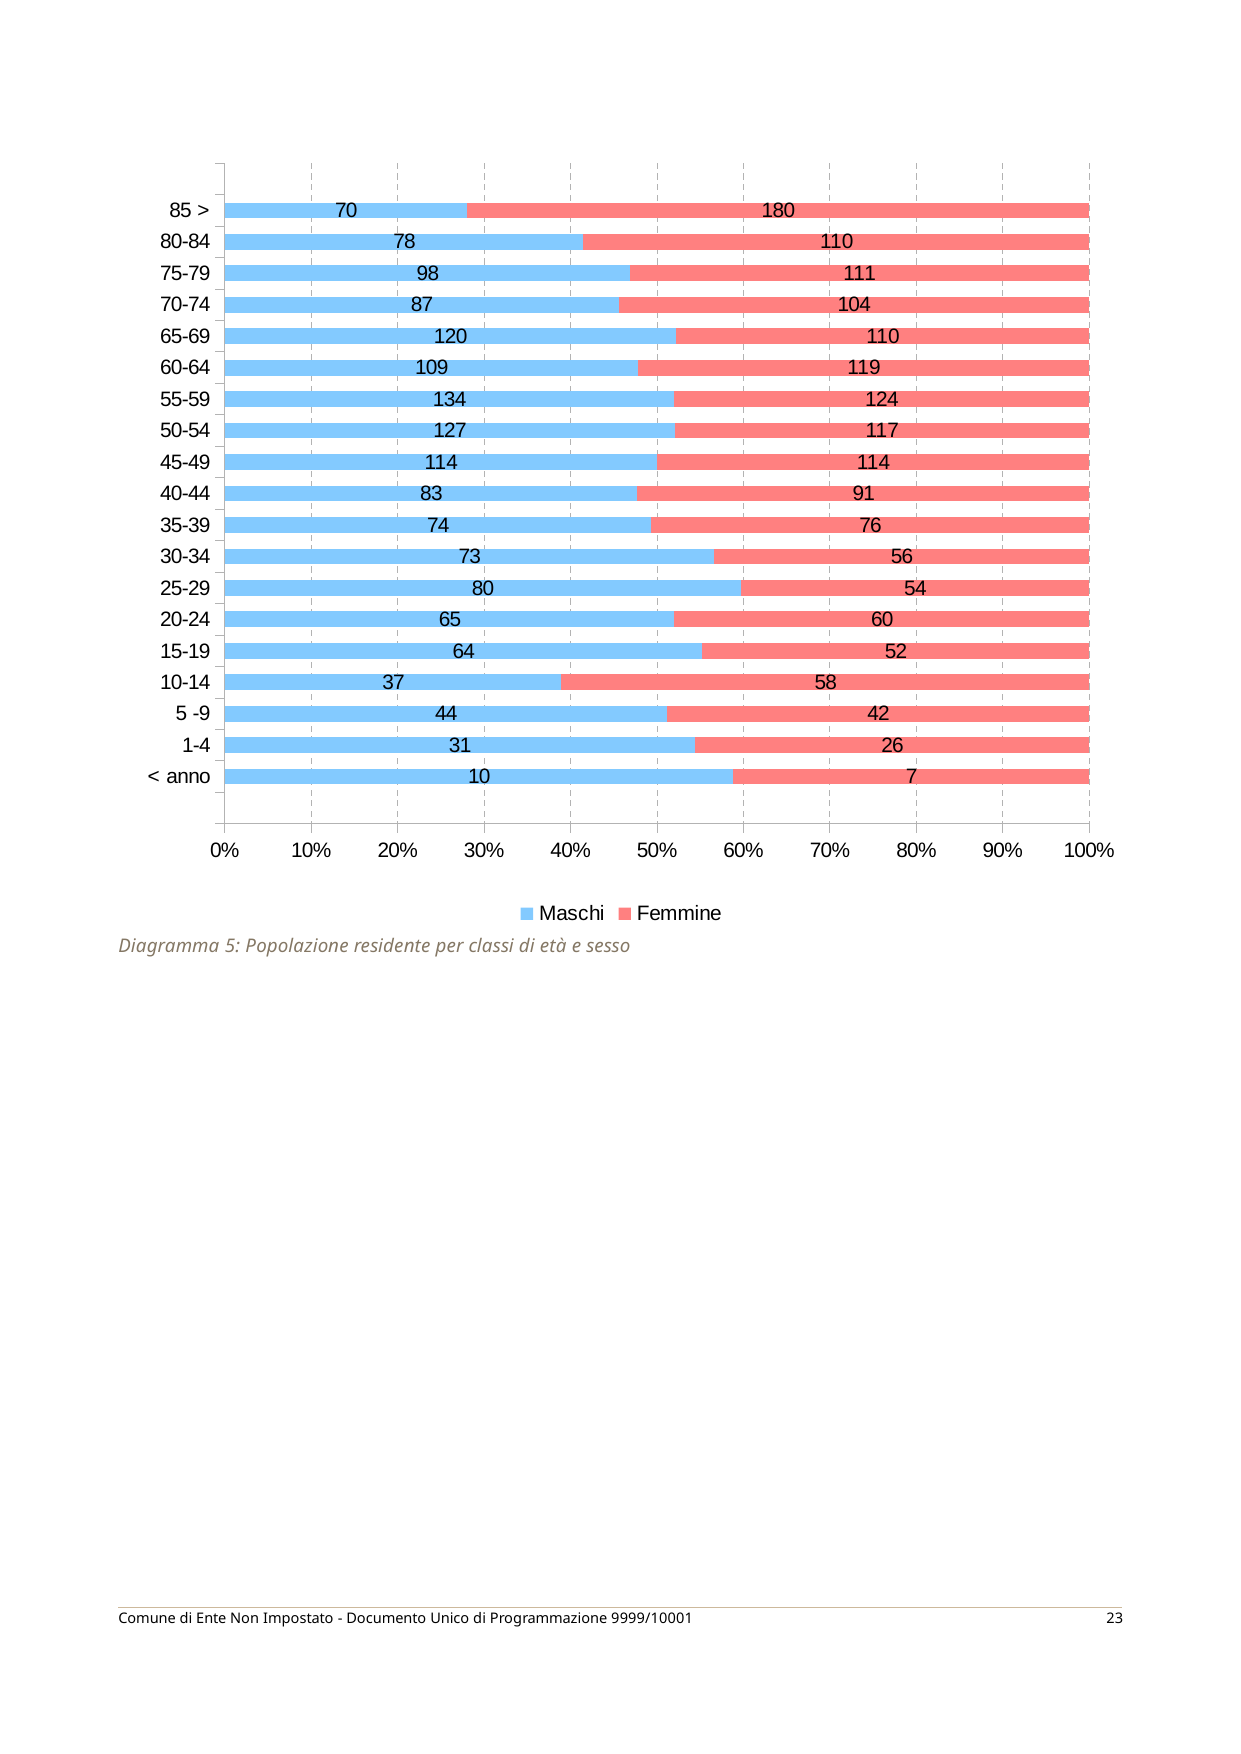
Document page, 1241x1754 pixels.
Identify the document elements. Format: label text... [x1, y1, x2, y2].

text Diagramma 5: Popolazione residente per classi di età e sesso [118, 130, 1122, 958]
